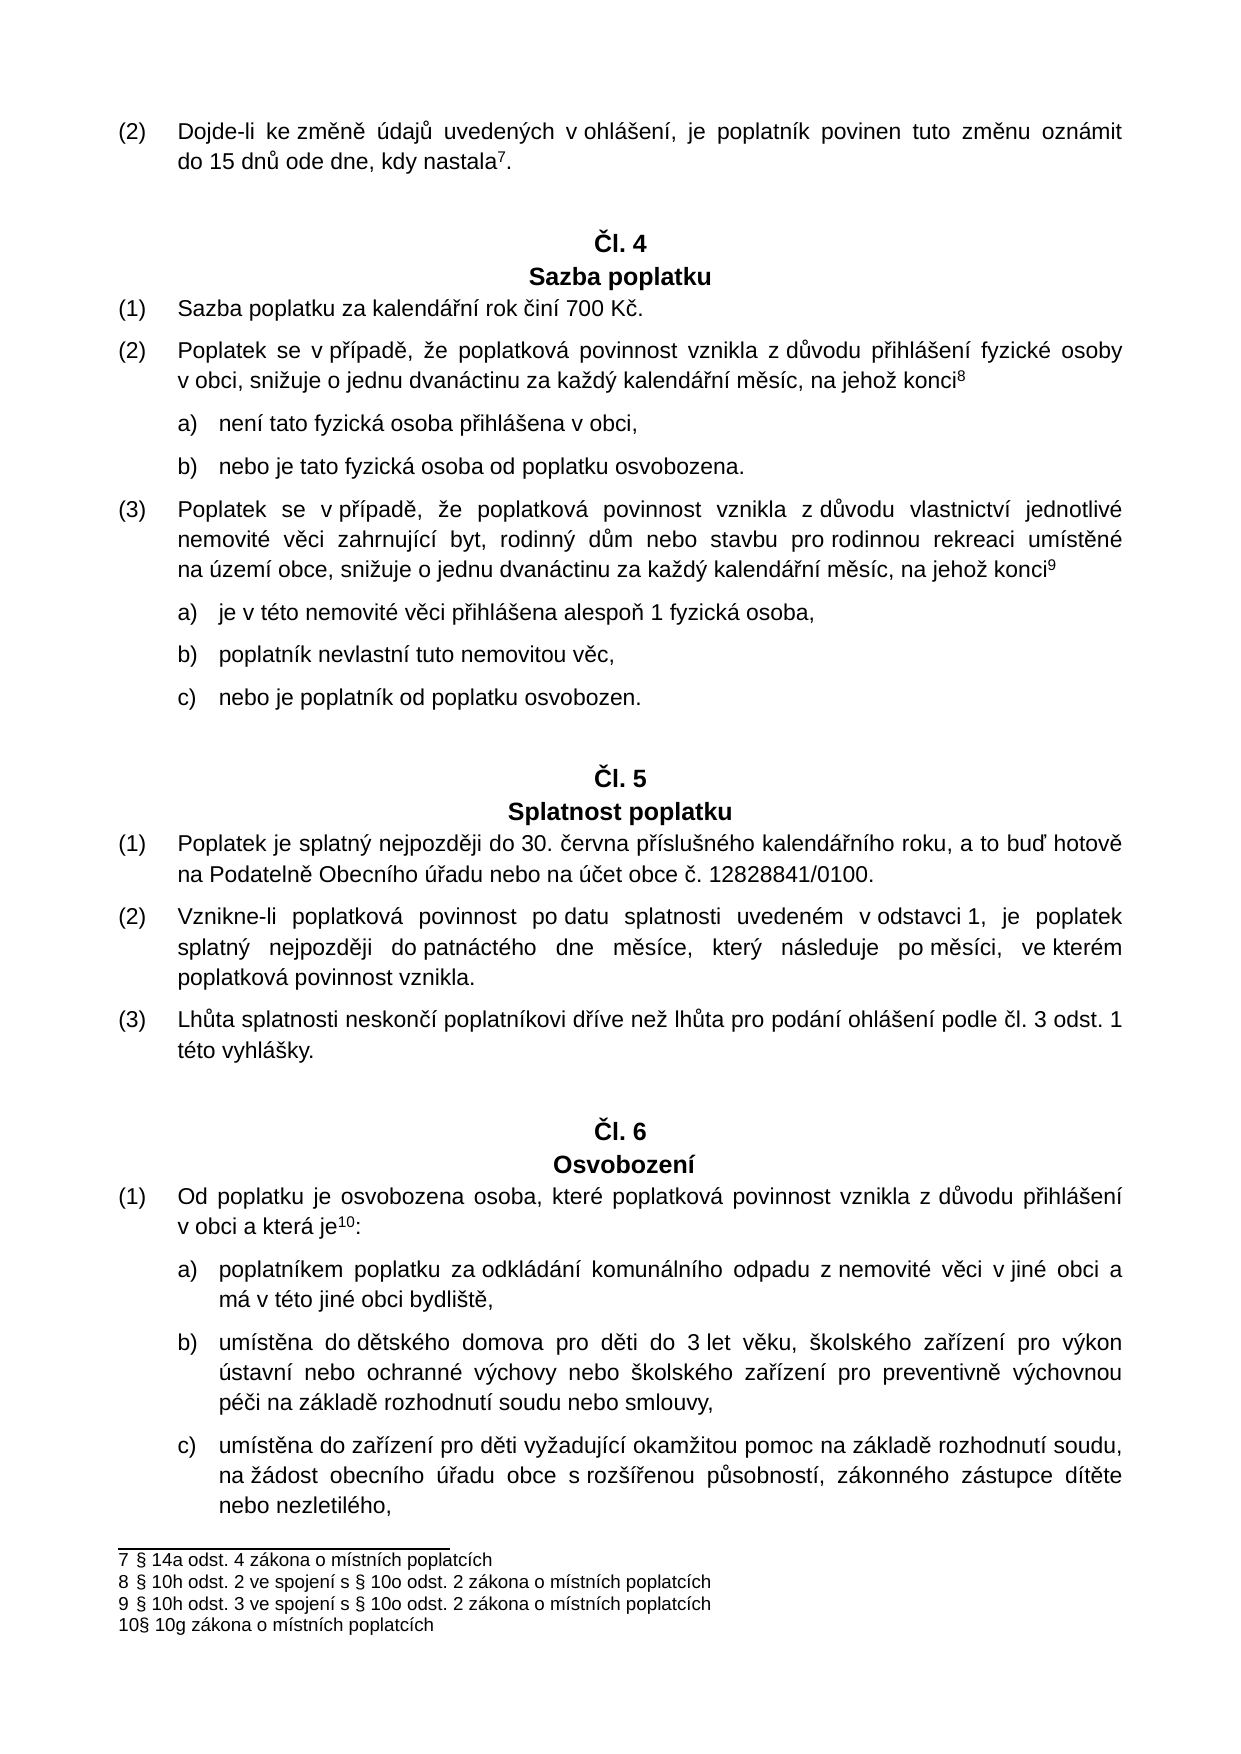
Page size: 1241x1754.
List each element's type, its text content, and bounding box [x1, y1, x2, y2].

list umístěna do zařízení pro děti vyžadující okamžitou pomoc na základě rozhodnutí soudu, na žádost obecního úřadu obce s rozšířenou působností, zákonného zástupce dítěte nebo nezletilého, [177, 1432, 1122, 1519]
subtitle Čl. 5 Splatnost poplatku [118, 764, 1122, 826]
subtitle Čl. 6 Osvobození [118, 1117, 1122, 1179]
list Poplatek je splatný nejpozději do 30. června příslušného kalendářního roku, a to buď hotově na Podatelně Obecního úřadu nebo na účet obce č. 12828841/0100. [118, 830, 1122, 887]
list § 10h odst. 2 ve spojení s § 10o odst. 2 zákona o místních poplatcích [118, 1571, 1122, 1592]
list Lhůta splatnosti neskončí poplatníkovi dříve než lhůta pro podání ohlášení podle čl. 3 odst. 1 této vyhlášky. [118, 1006, 1122, 1063]
list nebo je tato fyzická osoba od poplatku osvobozena. [177, 453, 1122, 479]
list Sazba poplatku za kalendářní rok činí 700 Kč. [118, 294, 1122, 321]
list Poplatek se v případě, že poplatková povinnost vznikla z důvodu vlastnictví jednotlivé nemovité věci zahrnující byt, rodinný dům nebo stavbu pro rodinnou rekreaci umístěné na území obce, snižuje o jednu dvanáctinu za každý kalendářní měsíc, na jehož konci [118, 496, 1122, 582]
list § 14a odst. 4 zákona o místních poplatcích [118, 1549, 1122, 1571]
list § 10g zákona o místních poplatcích [118, 1614, 1122, 1635]
list Vznikne-li poplatková povinnost po datu splatnosti uvedeném v odstavci 1, je poplatek splatný nejpozději do patnáctého dne měsíce, který následuje po měsíci, ve kterém poplatková povinnost vznikla. [118, 903, 1122, 990]
subtitle Čl. 4 Sazba poplatku [118, 228, 1122, 290]
list Dojde-li ke změně údajů uvedených v ohlášení, je poplatník povinen tuto změnu oznámit do 15 dnů ode dne, kdy nastala. [118, 118, 1122, 175]
list § 10h odst. 3 ve spojení s § 10o odst. 2 zákona o místních poplatcích [118, 1592, 1122, 1614]
list je v této nemovité věci přihlášena alespoň 1 fyzická osoba, [177, 599, 1122, 625]
list umístěna do dětského domova pro děti do 3 let věku, školského zařízení pro výkon ústavní nebo ochranné výchovy nebo školského zařízení pro preventivně výchovnou péči na základě rozhodnutí soudu nebo smlouvy, [177, 1329, 1122, 1416]
list nebo je poplatník od poplatku osvobozen. [177, 684, 1122, 711]
list poplatník nevlastní tuto nemovitou věc, [177, 641, 1122, 668]
list poplatníkem poplatku za odkládání komunálního odpadu z nemovité věci v jiné obci a má v této jiné obci bydliště, [177, 1256, 1122, 1312]
list Poplatek se v případě, že poplatková povinnost vznikla z důvodu přihlášení fyzické osoby v obci, snižuje o jednu dvanáctinu za každý kalendářní měsíc, na jehož konci [118, 337, 1122, 394]
list není tato fyzická osoba přihlášena v obci, [177, 410, 1122, 437]
list Od poplatku je osvobozena osoba, které poplatková povinnost vznikla z důvodu přihlášení v obci a která je: [118, 1183, 1122, 1239]
